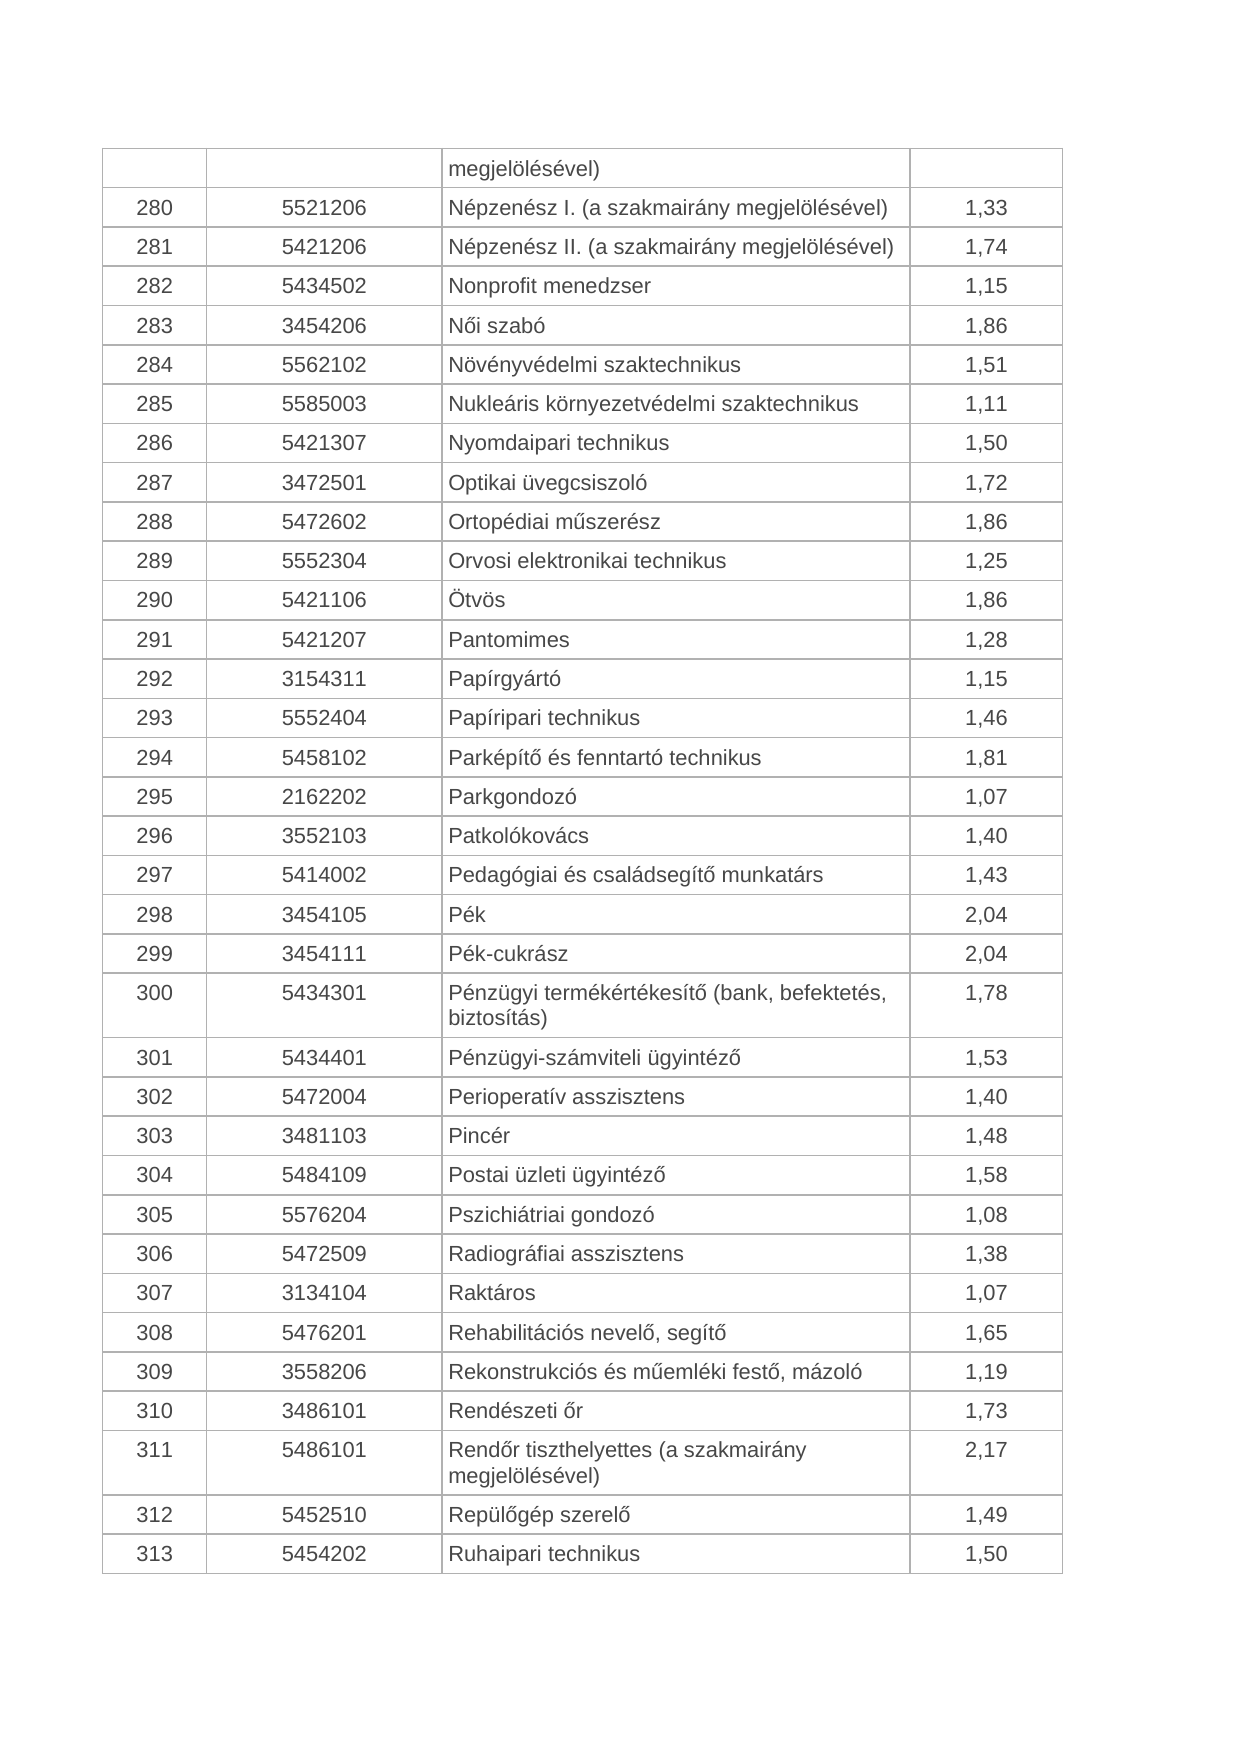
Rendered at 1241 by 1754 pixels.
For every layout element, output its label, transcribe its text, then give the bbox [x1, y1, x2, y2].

table_cell 309 [103, 1353, 206, 1390]
table_cell 3454105 [207, 895, 441, 933]
table_cell 1,86 [911, 581, 1062, 619]
table_cell Raktáros [443, 1274, 909, 1312]
table_cell 1,40 [911, 817, 1062, 854]
table_cell 300 [103, 974, 206, 1037]
table_cell 1,33 [911, 188, 1062, 226]
table_cell 288 [103, 503, 206, 540]
table_cell 280 [103, 188, 206, 226]
table_cell 1,07 [911, 778, 1062, 815]
table_cell 2,04 [911, 895, 1062, 933]
table_cell 290 [103, 581, 206, 619]
table_cell Optikai üvegcsiszoló [443, 463, 909, 501]
table_cell 304 [103, 1156, 206, 1194]
table_cell 2,04 [911, 935, 1062, 972]
table_cell 1,58 [911, 1156, 1062, 1194]
table_cell Növényvédelmi szaktechnikus [443, 346, 909, 383]
table_cell 1,50 [911, 424, 1062, 462]
table_cell 1,46 [911, 699, 1062, 737]
table_cell 5434502 [207, 267, 441, 305]
table_cell 295 [103, 778, 206, 815]
table_cell Pantomimes [443, 621, 909, 658]
table_cell Pedagógiai és családsegítő munkatárs [443, 856, 909, 894]
table_cell Papírgyártó [443, 660, 909, 697]
table_cell Népzenész II. (a szakmairány megjelölésével) [443, 228, 909, 265]
table_cell 287 [103, 463, 206, 501]
table_cell 3558206 [207, 1353, 441, 1390]
table_cell 1,49 [911, 1496, 1062, 1533]
table_cell 5476201 [207, 1313, 441, 1351]
table_cell [103, 149, 206, 187]
table_cell 292 [103, 660, 206, 697]
table_cell 303 [103, 1117, 206, 1154]
table_cell 284 [103, 346, 206, 383]
table_cell 1,51 [911, 346, 1062, 383]
table_cell 312 [103, 1496, 206, 1533]
table_cell 1,72 [911, 463, 1062, 501]
table_cell Perioperatív asszisztens [443, 1078, 909, 1115]
table_cell 1,74 [911, 228, 1062, 265]
table_cell 310 [103, 1392, 206, 1429]
table_cell 1,86 [911, 306, 1062, 344]
table_cell Pincér [443, 1117, 909, 1154]
table_cell 1,11 [911, 385, 1062, 422]
table_cell 313 [103, 1535, 206, 1572]
table_cell 1,07 [911, 1274, 1062, 1312]
table_cell 1,28 [911, 621, 1062, 658]
table_cell Papíripari technikus [443, 699, 909, 737]
table_cell 308 [103, 1313, 206, 1351]
table_cell 5484109 [207, 1156, 441, 1194]
table_cell 3481103 [207, 1117, 441, 1154]
table_cell Parkgondozó [443, 778, 909, 815]
table_cell 1,15 [911, 267, 1062, 305]
table_cell 5585003 [207, 385, 441, 422]
table_cell Parképítő és fenntartó technikus [443, 738, 909, 776]
table_cell 3454206 [207, 306, 441, 344]
table_cell Pék-cukrász [443, 935, 909, 972]
table_cell Rendőr tiszthelyettes (a szakmairány megjelölésével) [443, 1431, 909, 1494]
table_cell 5421307 [207, 424, 441, 462]
table_cell 5434301 [207, 974, 441, 1037]
table_cell Orvosi elektronikai technikus [443, 542, 909, 579]
table_cell 5472602 [207, 503, 441, 540]
table_cell Repülőgép szerelő [443, 1496, 909, 1533]
table_cell 1,15 [911, 660, 1062, 697]
table_cell 3472501 [207, 463, 441, 501]
table_cell Ötvös [443, 581, 909, 619]
table_cell 296 [103, 817, 206, 854]
table_cell Radiográfiai asszisztens [443, 1235, 909, 1272]
table_cell 1,86 [911, 503, 1062, 540]
table_cell 3454111 [207, 935, 441, 972]
table_cell 299 [103, 935, 206, 972]
table_cell 5562102 [207, 346, 441, 383]
table_cell 301 [103, 1038, 206, 1076]
table_cell 3154311 [207, 660, 441, 697]
table_cell 291 [103, 621, 206, 658]
table_cell 5421207 [207, 621, 441, 658]
table_cell 1,81 [911, 738, 1062, 776]
table_cell 5552304 [207, 542, 441, 579]
table_cell 294 [103, 738, 206, 776]
table_cell Patkolókovács [443, 817, 909, 854]
table_cell 1,08 [911, 1196, 1062, 1233]
table_cell 5421206 [207, 228, 441, 265]
table_cell Rehabilitációs nevelő, segítő [443, 1313, 909, 1351]
table_cell 293 [103, 699, 206, 737]
table_cell Rendészeti őr [443, 1392, 909, 1429]
table_cell Ortopédiai műszerész [443, 503, 909, 540]
table_cell 3486101 [207, 1392, 441, 1429]
table_cell 1,73 [911, 1392, 1062, 1429]
table_cell 1,53 [911, 1038, 1062, 1076]
table_cell 5576204 [207, 1196, 441, 1233]
table_cell 1,43 [911, 856, 1062, 894]
table_cell Pék [443, 895, 909, 933]
table_cell 283 [103, 306, 206, 344]
table_cell 282 [103, 267, 206, 305]
table_cell 1,65 [911, 1313, 1062, 1351]
table_cell 5421106 [207, 581, 441, 619]
table_cell Rekonstrukciós és műemléki festő, mázoló [443, 1353, 909, 1390]
table_cell Nukleáris környezetvédelmi szaktechnikus [443, 385, 909, 422]
table_cell Nyomdaipari technikus [443, 424, 909, 462]
table_cell 1,38 [911, 1235, 1062, 1272]
table_cell Pénzügyi termékértékesítő (bank, befektetés, biztosítás) [443, 974, 909, 1037]
table_cell 1,50 [911, 1535, 1062, 1572]
table_cell 5486101 [207, 1431, 441, 1494]
table_cell Női szabó [443, 306, 909, 344]
table_cell 297 [103, 856, 206, 894]
table_cell 2,17 [911, 1431, 1062, 1494]
table_cell 2162202 [207, 778, 441, 815]
table_cell [207, 149, 441, 187]
table_cell 286 [103, 424, 206, 462]
table_cell 305 [103, 1196, 206, 1233]
table_cell Pénzügyi-számviteli ügyintéző [443, 1038, 909, 1076]
table_cell [911, 149, 1062, 187]
table_cell 1,40 [911, 1078, 1062, 1115]
table_cell 5452510 [207, 1496, 441, 1533]
table_cell 1,19 [911, 1353, 1062, 1390]
table_cell 5552404 [207, 699, 441, 737]
table_cell 1,48 [911, 1117, 1062, 1154]
table_cell 289 [103, 542, 206, 579]
table_cell 1,25 [911, 542, 1062, 579]
table_cell 281 [103, 228, 206, 265]
table_cell 306 [103, 1235, 206, 1272]
table_cell 5454202 [207, 1535, 441, 1572]
table_cell 5434401 [207, 1038, 441, 1076]
table_cell 3134104 [207, 1274, 441, 1312]
table_cell 5521206 [207, 188, 441, 226]
table_cell 5458102 [207, 738, 441, 776]
table_cell 1,78 [911, 974, 1062, 1037]
table_cell 5472509 [207, 1235, 441, 1272]
table_cell 307 [103, 1274, 206, 1312]
table_cell Népzenész I. (a szakmairány megjelölésével) [443, 188, 909, 226]
table_cell Ruhaipari technikus [443, 1535, 909, 1572]
table_cell 5414002 [207, 856, 441, 894]
table_cell 298 [103, 895, 206, 933]
table_cell 3552103 [207, 817, 441, 854]
table_cell Postai üzleti ügyintéző [443, 1156, 909, 1194]
table_cell Nonprofit menedzser [443, 267, 909, 305]
table_cell Pszichiátriai gondozó [443, 1196, 909, 1233]
table_cell 311 [103, 1431, 206, 1494]
table_cell megjelölésével) [443, 149, 909, 187]
table_cell 302 [103, 1078, 206, 1115]
table_cell 285 [103, 385, 206, 422]
table_cell 5472004 [207, 1078, 441, 1115]
